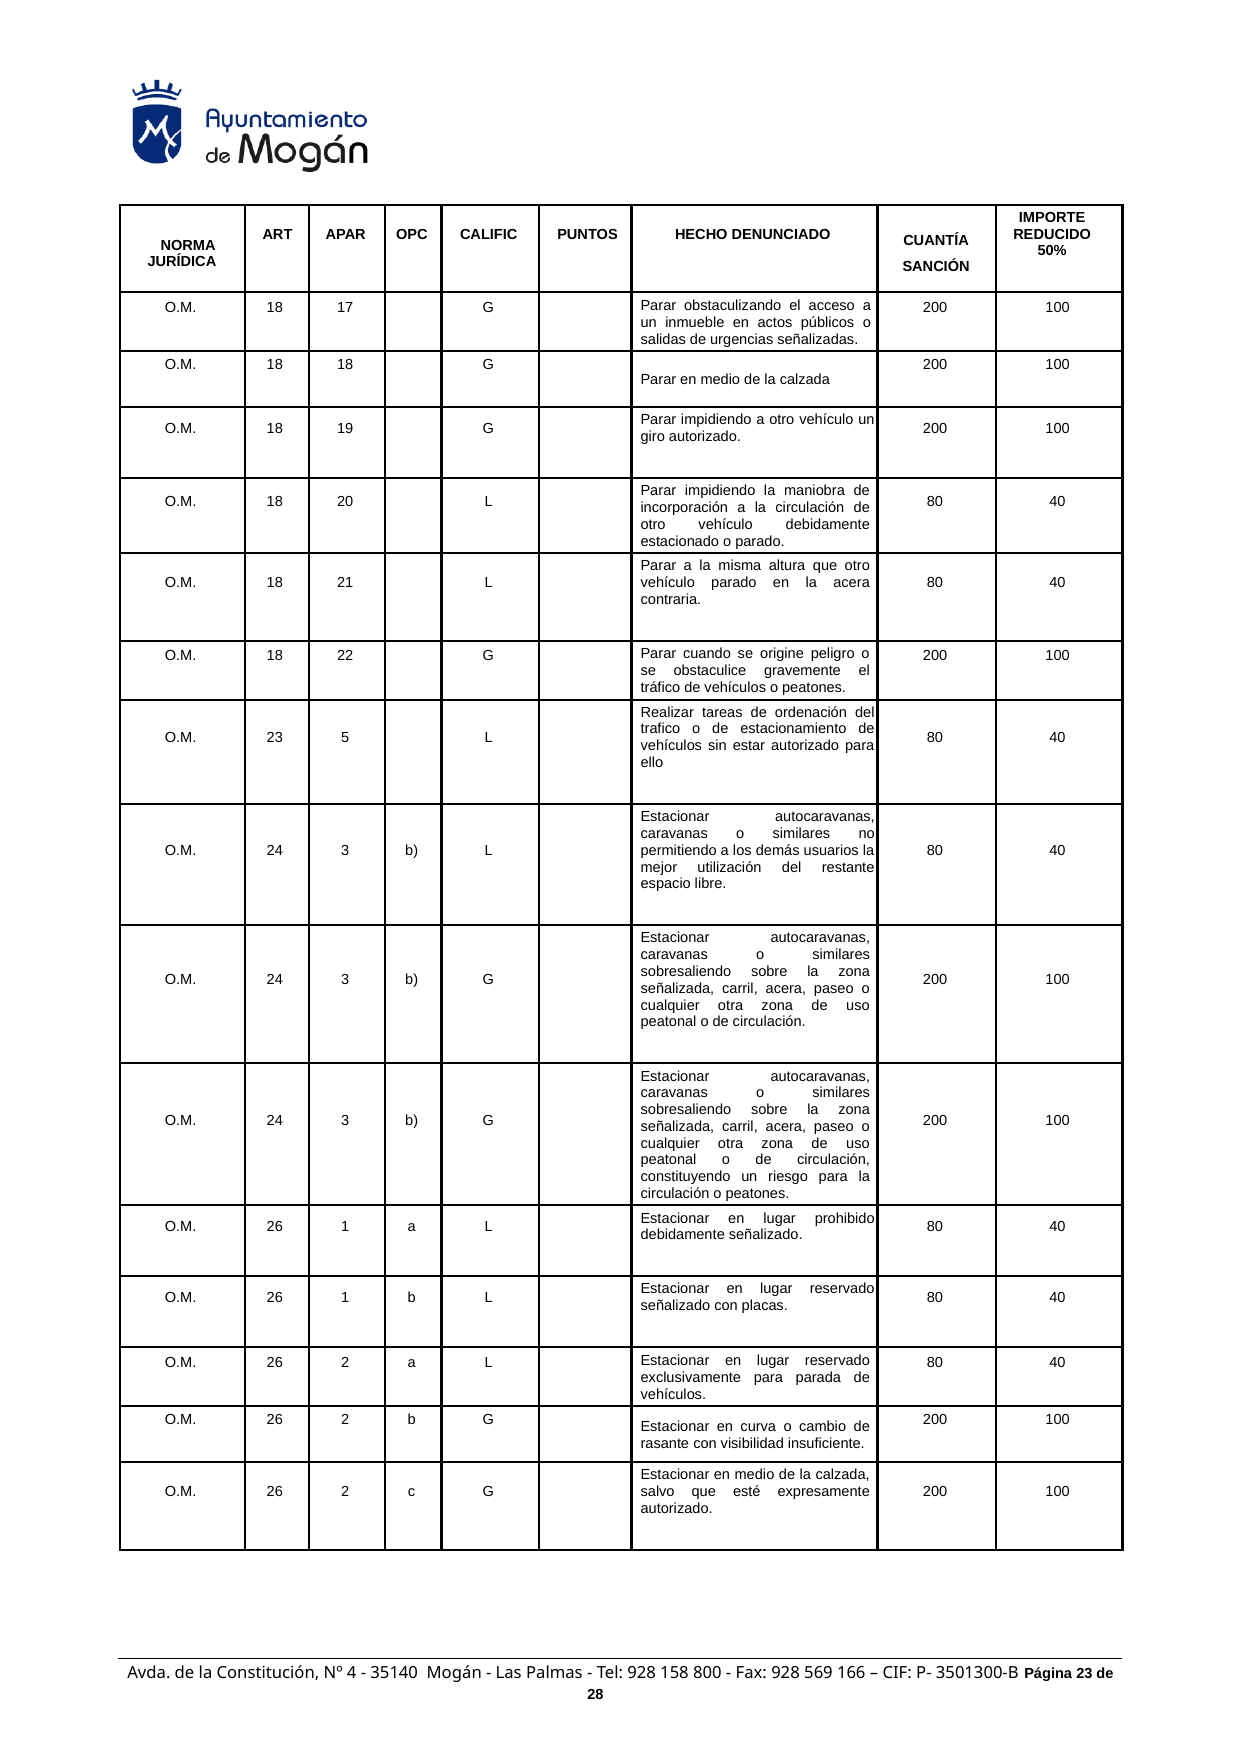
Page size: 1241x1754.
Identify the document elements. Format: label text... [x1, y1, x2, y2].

table_cell 100 [997, 1463, 1121, 1548]
table_cell 5 [310, 701, 384, 803]
table_cell L [443, 1277, 538, 1346]
table_header OPC [386, 206, 440, 291]
table_cell L [443, 554, 538, 639]
table_cell 80 [879, 554, 995, 639]
table_cell 24 [246, 926, 308, 1062]
table_cell 21 [310, 554, 384, 639]
table_cell L [443, 805, 538, 924]
table_header CALIFIC [443, 206, 538, 291]
table_cell 100 [997, 642, 1121, 698]
table_cell Parar impidiendo la maniobra de incorporación a la circulación de otro vehículo debidamente estacionado o parado. [633, 479, 876, 552]
table_header NORMA JURÍDICA [121, 206, 244, 291]
table_cell G [443, 1407, 538, 1461]
table_cell L [443, 701, 538, 803]
table_cell G [443, 642, 538, 698]
table_cell 80 [879, 479, 995, 552]
table_cell O.M. [121, 926, 244, 1062]
table_cell O.M. [121, 642, 244, 698]
table_cell 2 [310, 1407, 384, 1461]
table_cell Estacionar en lugar prohibido debidamente señalizado. [633, 1206, 876, 1275]
table_cell 200 [879, 926, 995, 1062]
table_cell [540, 642, 630, 698]
table_cell G [443, 1064, 538, 1204]
table_header PUNTOS [540, 206, 630, 291]
table_cell 19 [310, 408, 384, 477]
table_cell 18 [310, 352, 384, 406]
table_cell 40 [997, 1277, 1121, 1346]
table_cell [540, 479, 630, 552]
table_cell c [386, 1463, 440, 1548]
table_cell 2 [310, 1348, 384, 1405]
table_cell 40 [997, 805, 1121, 924]
table_cell L [443, 1206, 538, 1275]
table_cell Parar cuando se origine peligro o se obstaculice gravemente el tráfico de vehículos o peatones. [633, 642, 876, 698]
table_cell L [443, 479, 538, 552]
table_cell 26 [246, 1206, 308, 1275]
table_cell O.M. [121, 701, 244, 803]
table_cell 40 [997, 1348, 1121, 1405]
table_cell 200 [879, 352, 995, 406]
table_cell [540, 1064, 630, 1204]
table_cell O.M. [121, 408, 244, 477]
table_cell G [443, 293, 538, 350]
table_cell O.M. [121, 352, 244, 406]
table_cell 200 [879, 642, 995, 698]
table_cell [386, 554, 440, 639]
table_cell Parar impidiendo a otro vehículo un giro autorizado. [633, 408, 876, 477]
table_header APAR [310, 206, 384, 291]
table_header CUANTÍA SANCIÓN [879, 206, 995, 291]
table_cell 40 [997, 701, 1121, 803]
table_cell 18 [246, 554, 308, 639]
table_cell 100 [997, 1407, 1121, 1461]
table_cell Parar obstaculizando el acceso a un inmueble en actos públicos o salidas de urgencias señalizadas. [633, 293, 876, 350]
table_cell b [386, 1277, 440, 1346]
table_cell 40 [997, 554, 1121, 639]
table_cell [540, 805, 630, 924]
table_cell 80 [879, 805, 995, 924]
table_cell Estacionar en lugar reservado exclusivamente para parada de vehículos. [633, 1348, 876, 1405]
table_cell 26 [246, 1277, 308, 1346]
table_cell 100 [997, 408, 1121, 477]
table_cell O.M. [121, 479, 244, 552]
table_cell 3 [310, 805, 384, 924]
table_cell b) [386, 805, 440, 924]
table_cell 200 [879, 408, 995, 477]
table_cell [540, 1277, 630, 1346]
table_cell 100 [997, 926, 1121, 1062]
table_cell 3 [310, 926, 384, 1062]
table_header HECHO DENUNCIADO [633, 206, 876, 291]
table_cell [386, 293, 440, 350]
table_cell a [386, 1348, 440, 1405]
table_header ART [246, 206, 308, 291]
table_cell 200 [879, 293, 995, 350]
table_cell [386, 408, 440, 477]
table_cell 23 [246, 701, 308, 803]
table_cell Estacionar en medio de la calzada, salvo que esté expresamente autorizado. [633, 1463, 876, 1548]
table_cell Estacionar autocaravanas, caravanas o similares sobresaliendo sobre la zona señalizada, carril, acera, paseo o cualquier otra zona de uso peatonal o de circulación. [633, 926, 876, 1062]
table_cell 80 [879, 1348, 995, 1405]
table_cell G [443, 1463, 538, 1548]
table_cell 200 [879, 1064, 995, 1204]
table_cell a [386, 1206, 440, 1275]
table_cell O.M. [121, 1064, 244, 1204]
table_cell 18 [246, 479, 308, 552]
table_cell 100 [997, 1064, 1121, 1204]
table_cell O.M. [121, 805, 244, 924]
table_cell 80 [879, 701, 995, 803]
table_cell 24 [246, 1064, 308, 1204]
table_cell [386, 701, 440, 803]
table_cell Estacionar en lugar reservado señalizado con placas. [633, 1277, 876, 1346]
table_cell 200 [879, 1463, 995, 1548]
table_cell [386, 352, 440, 406]
table_cell 18 [246, 352, 308, 406]
table_cell 100 [997, 293, 1121, 350]
table_cell [386, 479, 440, 552]
table_cell [386, 642, 440, 698]
table_cell 18 [246, 293, 308, 350]
table_cell 24 [246, 805, 308, 924]
table_cell b [386, 1407, 440, 1461]
table_cell L [443, 1348, 538, 1405]
table_cell [540, 1407, 630, 1461]
table_cell G [443, 408, 538, 477]
table_cell O.M. [121, 554, 244, 639]
table_cell 26 [246, 1348, 308, 1405]
table_cell 17 [310, 293, 384, 350]
table_cell 2 [310, 1463, 384, 1548]
table_cell Realizar tareas de ordenación del trafico o de estacionamiento de vehículos sin estar autorizado para ello [633, 701, 876, 803]
table_cell Estacionar en curva o cambio de rasante con visibilidad insuficiente. [633, 1407, 876, 1461]
table_cell [540, 1348, 630, 1405]
table_cell [540, 293, 630, 350]
table_cell O.M. [121, 1277, 244, 1346]
table_cell 20 [310, 479, 384, 552]
table_cell [540, 1206, 630, 1275]
table_cell 1 [310, 1277, 384, 1346]
table_cell 200 [879, 1407, 995, 1461]
table_cell b) [386, 1064, 440, 1204]
table_cell 26 [246, 1407, 308, 1461]
table_cell Estacionar autocaravanas, caravanas o similares no permitiendo a los demás usuarios la mejor utilización del restante espacio libre. [633, 805, 876, 924]
table_cell 80 [879, 1206, 995, 1275]
table_cell G [443, 926, 538, 1062]
table_cell Estacionar autocaravanas, caravanas o similares sobresaliendo sobre la zona señalizada, carril, acera, paseo o cualquier otra zona de uso peatonal o de circulación, constituyendo un riesgo para la circulación o peatones. [633, 1064, 876, 1204]
table_cell [540, 554, 630, 639]
table_cell [540, 926, 630, 1062]
table_cell O.M. [121, 293, 244, 350]
table_cell O.M. [121, 1348, 244, 1405]
table_cell G [443, 352, 538, 406]
table_cell 1 [310, 1206, 384, 1275]
table_cell Parar a la misma altura que otro vehículo parado en la acera contraria. [633, 554, 876, 639]
table_cell 100 [997, 352, 1121, 406]
table_cell 22 [310, 642, 384, 698]
table_cell 18 [246, 642, 308, 698]
picture [117, 58, 385, 190]
table_cell 3 [310, 1064, 384, 1204]
table_cell 80 [879, 1277, 995, 1346]
table_cell 26 [246, 1463, 308, 1548]
table_header IMPORTE REDUCIDO 50% [997, 206, 1121, 291]
table_cell O.M. [121, 1463, 244, 1548]
table_cell [540, 701, 630, 803]
table_cell [540, 408, 630, 477]
table_cell 40 [997, 1206, 1121, 1275]
table_cell 18 [246, 408, 308, 477]
table_cell b) [386, 926, 440, 1062]
table_cell O.M. [121, 1206, 244, 1275]
table_cell [540, 1463, 630, 1548]
table_cell 40 [997, 479, 1121, 552]
table_cell [540, 352, 630, 406]
table_cell Parar en medio de la calzada [633, 352, 876, 406]
table_cell O.M. [121, 1407, 244, 1461]
